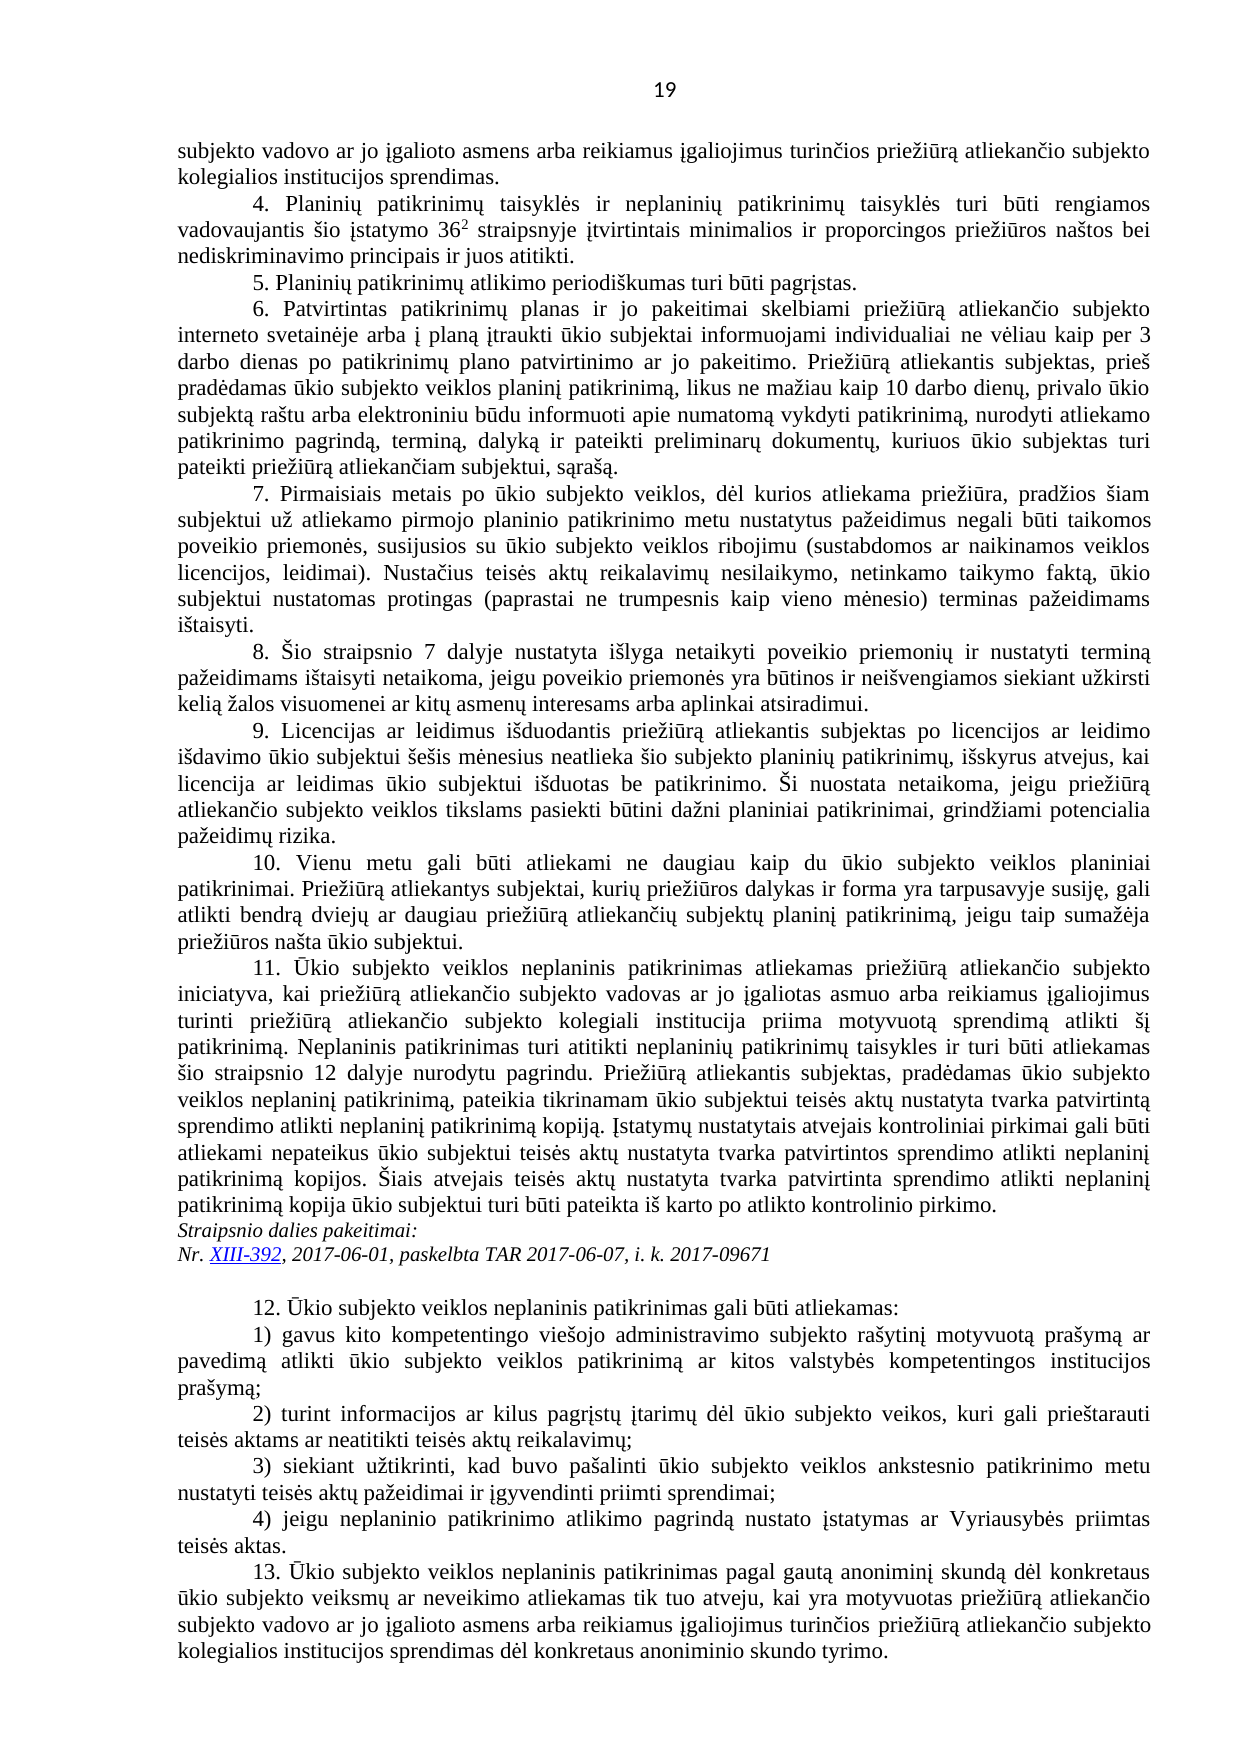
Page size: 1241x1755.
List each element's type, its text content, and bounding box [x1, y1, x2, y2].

text Straipsnio dalies pakeitimai: [177, 1218, 1152, 1242]
text 4. Planinių patikrinimų taisyklės ir neplaninių patikrinimų taisyklės turi būti rengiamos vadovaujantis šio įstatymo 362 straipsnyje įtvirtintais minimalios ir proporcingos priežiūros naštos bei nediskriminavimo principais ir juos atitikti. [177, 190, 1152, 269]
text 3) siekiant užtikrinti, kad buvo pašalinti ūkio subjekto veiklos ankstesnio patikrinimo metu nustatyti teisės aktų pažeidimai ir įgyvendinti priimti sprendimai; [177, 1453, 1152, 1505]
text 8. Šio straipsnio 7 dalyje nustatyta išlyga netaikyti poveikio priemonių ir nustatyti terminą pažeidimams ištaisyti netaikoma, jeigu poveikio priemonės yra būtinos ir neišvengiamos siekiant užkirsti kelią žalos visuomenei ar kitų asmenų interesams arba aplinkai atsiradimui. [177, 638, 1152, 717]
text 7. Pirmaisiais metais po ūkio subjekto veiklos, dėl kurios atliekama priežiūra, pradžios šiam subjektui už atliekamo pirmojo planinio patikrinimo metu nustatytus pažeidimus negali būti taikomos poveikio priemonės, susijusios su ūkio subjekto veiklos ribojimu (sustabdomos ar naikinamos veiklos licencijos, leidimai). Nustačius teisės aktų reikalavimų nesilaikymo, netinkamo taikymo faktą, ūkio subjektui nustatomas protingas (paprastai ne trumpesnis kaip vieno mėnesio) terminas pažeidimams ištaisyti. [177, 480, 1152, 638]
text 10. Vienu metu gali būti atliekami ne daugiau kaip du ūkio subjekto veiklos planiniai patikrinimai. Priežiūrą atliekantys subjektai, kurių priežiūros dalykas ir forma yra tarpusavyje susiję, gali atlikti bendrą dviejų ar daugiau priežiūrą atliekančių subjektų planinį patikrinimą, jeigu taip sumažėja priežiūros našta ūkio subjektui. [177, 849, 1152, 954]
text 13. Ūkio subjekto veiklos neplaninis patikrinimas pagal gautą anoniminį skundą dėl konkretaus ūkio subjekto veiksmų ar neveikimo atliekamas tik tuo atveju, kai yra motyvuotas priežiūrą atliekančio subjekto vadovo ar jo įgalioto asmens arba reikiamus įgaliojimus turinčios priežiūrą atliekančio subjekto kolegialios institucijos sprendimas dėl konkretaus anoniminio skundo tyrimo. [177, 1558, 1152, 1663]
text 5. Planinių patikrinimų atlikimo periodiškumas turi būti pagrįstas. [177, 269, 1152, 295]
text 2) turint informacijos ar kilus pagrįstų įtarimų dėl ūkio subjekto veikos, kuri gali prieštarauti teisės aktams ar neatitikti teisės aktų reikalavimų; [177, 1400, 1152, 1453]
text subjekto vadovo ar jo įgalioto asmens arba reikiamus įgaliojimus turinčios priežiūrą atliekančio subjekto kolegialios institucijos sprendimas. [177, 137, 1152, 190]
text 1) gavus kito kompetentingo viešojo administravimo subjekto rašytinį motyvuotą prašymą ar pavedimą atlikti ūkio subjekto veiklos patikrinimą ar kitos valstybės kompetentingos institucijos prašymą; [177, 1321, 1152, 1400]
text 9. Licencijas ar leidimus išduodantis priežiūrą atliekantis subjektas po licencijos ar leidimo išdavimo ūkio subjektui šešis mėnesius neatlieka šio subjekto planinių patikrinimų, išskyrus atvejus, kai licencija ar leidimas ūkio subjektui išduotas be patikrinimo. Ši nuostata netaikoma, jeigu priežiūrą atliekančio subjekto veiklos tikslams pasiekti būtini dažni planiniai patikrinimai, grindžiami potencialia pažeidimų rizika. [177, 717, 1152, 849]
text Nr. XIII-392, 2017-06-01, paskelbta TAR 2017-06-07, i. k. 2017-09671 [177, 1242, 1152, 1266]
text 11. Ūkio subjekto veiklos neplaninis patikrinimas atliekamas priežiūrą atliekančio subjekto iniciatyva, kai priežiūrą atliekančio subjekto vadovas ar jo įgaliotas asmuo arba reikiamus įgaliojimus turinti priežiūrą atliekančio subjekto kolegiali institucija priima motyvuotą sprendimą atlikti šį patikrinimą. Neplaninis patikrinimas turi atitikti neplaninių patikrinimų taisykles ir turi būti atliekamas šio straipsnio 12 dalyje nurodytu pagrindu. Priežiūrą atliekantis subjektas, pradėdamas ūkio subjekto veiklos neplaninį patikrinimą, pateikia tikrinamam ūkio subjektui teisės aktų nustatyta tvarka patvirtintą sprendimo atlikti neplaninį patikrinimą kopiją. Įstatymų nustatytais atvejais kontroliniai pirkimai gali būti atliekami nepateikus ūkio subjektui teisės aktų nustatyta tvarka patvirtintos sprendimo atlikti neplaninį patikrinimą kopijos. Šiais atvejais teisės aktų nustatyta tvarka patvirtinta sprendimo atlikti neplaninį patikrinimą kopija ūkio subjektui turi būti pateikta iš karto po atlikto kontrolinio pirkimo. [177, 954, 1152, 1218]
text 4) jeigu neplaninio patikrinimo atlikimo pagrindą nustato įstatymas ar Vyriausybės priimtas teisės aktas. [177, 1505, 1152, 1558]
text 6. Patvirtintas patikrinimų planas ir jo pakeitimai skelbiami priežiūrą atliekančio subjekto interneto svetainėje arba į planą įtraukti ūkio subjektai informuojami individualiai ne vėliau kaip per 3 darbo dienas po patikrinimų plano patvirtinimo ar jo pakeitimo. Priežiūrą atliekantis subjektas, prieš pradėdamas ūkio subjekto veiklos planinį patikrinimą, likus ne mažiau kaip 10 darbo dienų, privalo ūkio subjektą raštu arba elektroniniu būdu informuoti apie numatomą vykdyti patikrinimą, nurodyti atliekamo patikrinimo pagrindą, terminą, dalyką ir pateikti preliminarų dokumentų, kuriuos ūkio subjektas turi pateikti priežiūrą atliekančiam subjektui, sąrašą. [177, 295, 1152, 480]
text 12. Ūkio subjekto veiklos neplaninis patikrinimas gali būti atliekamas: [177, 1294, 1152, 1321]
